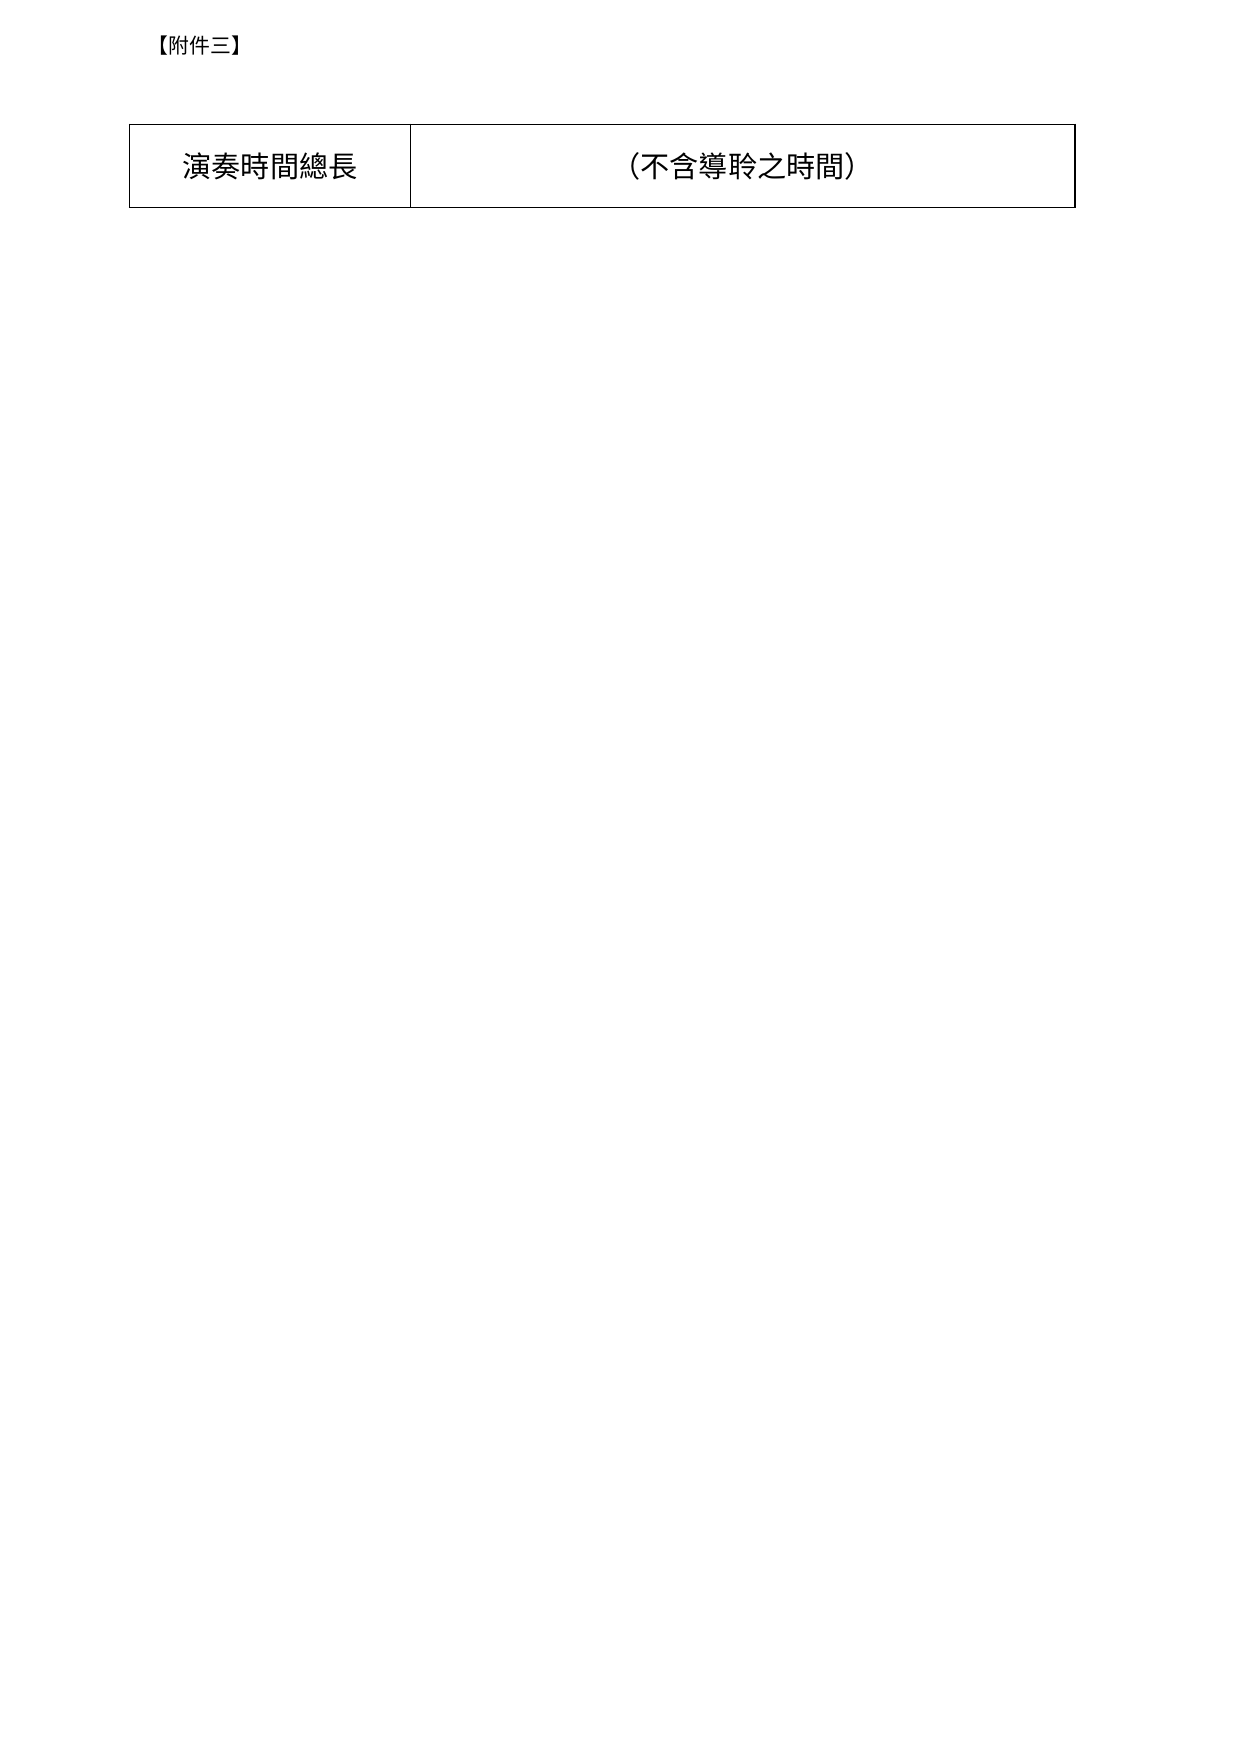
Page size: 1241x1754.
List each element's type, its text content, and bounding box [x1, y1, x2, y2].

table_cell （不含導聆之時間） [411, 125, 1074, 207]
table_cell 演奏時間總長 [130, 125, 410, 207]
